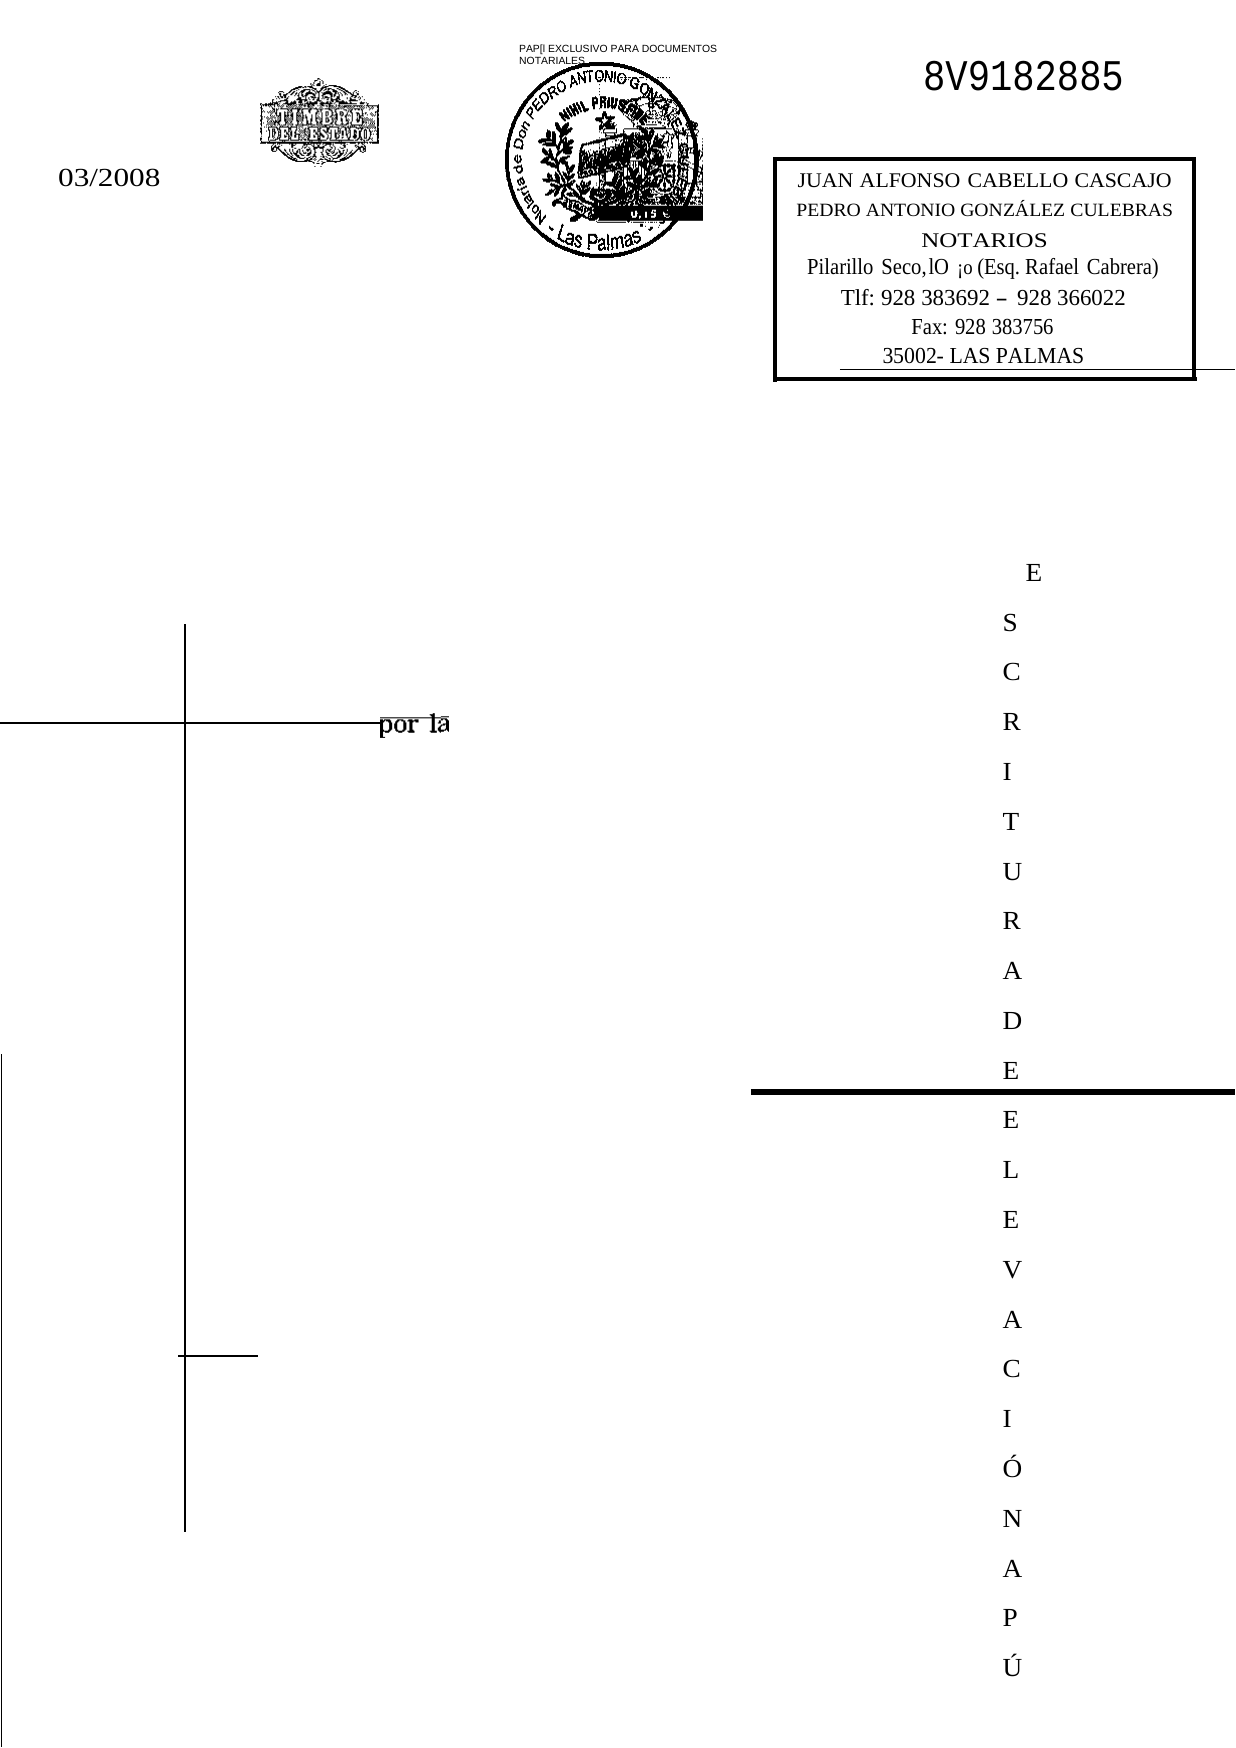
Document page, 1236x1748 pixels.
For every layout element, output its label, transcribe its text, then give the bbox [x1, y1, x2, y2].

text Fax: 928 383756 [788, 313, 1176, 339]
text ESCRITURA DE ELEVACIÓN A PÚBLICO DE ACUER­ DOS SOCIALES DE AMPLIACIÓN DE OBJETO SOCIAL y CONSECUENTE MODIFICACIÓN PARCIAL DE ESTATUTOS, [1002, 557, 1026, 1089]
text Pilarillo Seco,lO ¡o (Esq. Rafael Cabrera) [980, 259, 1155, 278]
text PAP[l EXCLUSIVO PARA DOCUMENTOS NOTARIALES [519, 43, 784, 67]
text JUAN ALFONSO CABELLO CASCAJO PEDRO ANTONIO GONZÁLEZ CULEBRAS NOTARIOS [796, 168, 1173, 252]
text 35002- LAS PALMAS [788, 342, 1178, 368]
text ESCRITURA DE ELEVACIÓN A PÚBLICO DE ACUER­ DOS SOCIALES DE AMPLIACIÓN DE OBJETO SOCIAL y CONSECUENTE MODIFICACIÓN PARCIAL DE ESTATUTOS, [1002, 1095, 1026, 1682]
text Pilarillo Seco,lO ¡o (Esq. Rafael Cabrera) [788, 259, 981, 278]
subtitle 8V9182885 [923, 54, 1185, 104]
text Tlf: 928 383692 - 928 366022 [788, 284, 1178, 310]
text 03/2008 [58, 162, 380, 192]
